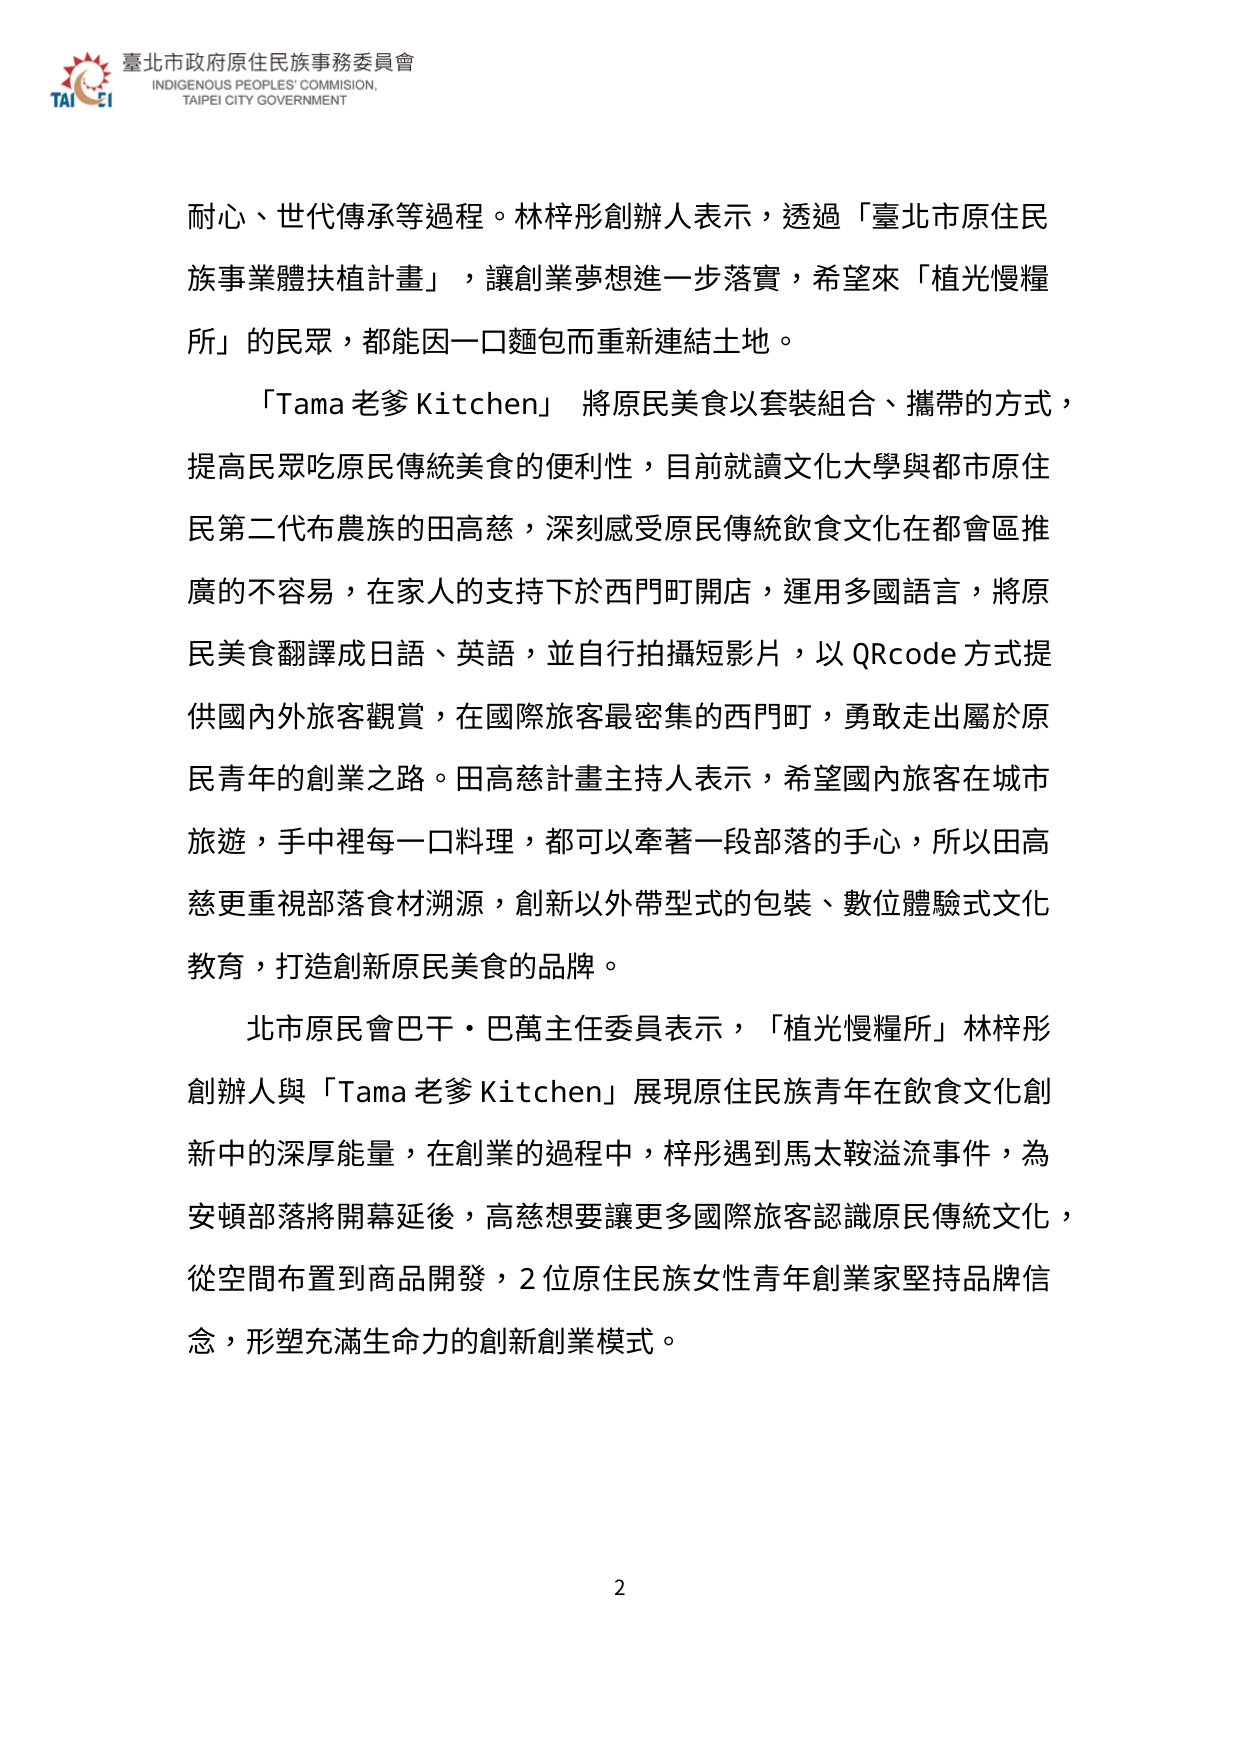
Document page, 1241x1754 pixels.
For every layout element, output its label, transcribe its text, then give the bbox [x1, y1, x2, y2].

text 北市原民會巴干•巴萬主任委員表示，「植光慢糧所」林梓彤創辦人與「Tama老爹Kitchen」展現原住民族青年在飲食文化創新中的深厚能量，在創業的過程中，梓彤遇到馬太鞍溢流事件，為安頓部落將開幕延後，高慈想要讓更多國際旅客認識原民傳統文化，從空間布置到商品開發，2位原住民族女性青年創業家堅持品牌信念，形塑充滿生命力的創新創業模式。 [187, 985, 1053, 1360]
text 「Tama老爹Kitchen」 將原民美食以套裝組合、攜帶的方式，提高民眾吃原民傳統美食的便利性，目前就讀文化大學與都市原住民第二代布農族的田高慈，深刻感受原民傳統飲食文化在都會區推廣的不容易，在家人的支持下於西門町開店，運用多國語言，將原民美食翻譯成日語、英語，並自行拍攝短影片，以QRcode方式提供國內外旅客觀賞，在國際旅客最密集的西門町，勇敢走出屬於原民青年的創業之路。田高慈計畫主持人表示，希望國內旅客在城市旅遊，手中裡每一口料理，都可以牽著一段部落的手心，所以田高慈更重視部落食材溯源，創新以外帶型式的包裝、數位體驗式文化教育，打造創新原民美食的品牌。 [187, 360, 1053, 985]
text 「植光慢糧所」把山野香氣與部落故事揉進麵團裡，來自花蓮縣馬太鞍部落阿美族的林梓彤創辦人，將兒時記憶的小米、山胡椒、野菜、原鄉香氣等元素融入酸種麵包與佛卡夏中，麵包一出爐香味四溢，總是吸引街坊鄰區訂購。早期以Line社群經營品牌，累積不少鐵粉，透過計畫的輔導與轉型，不僅完成商業登記，也在信義區虎林街覓得一處空間，打造成整合原民烘焙、藝術設計與音樂的創意空間，以「慢發酵」作為文化寓意，呈現部落知識需要時間、耐心、世代傳承等過程。林梓彤創辦人表示，透過「臺北市原住民族事業體扶植計畫」，讓創業夢想進一步落實，希望來「植光慢糧所」的民眾，都能因一口麵包而重新連結土地。 [187, 173, 1053, 360]
